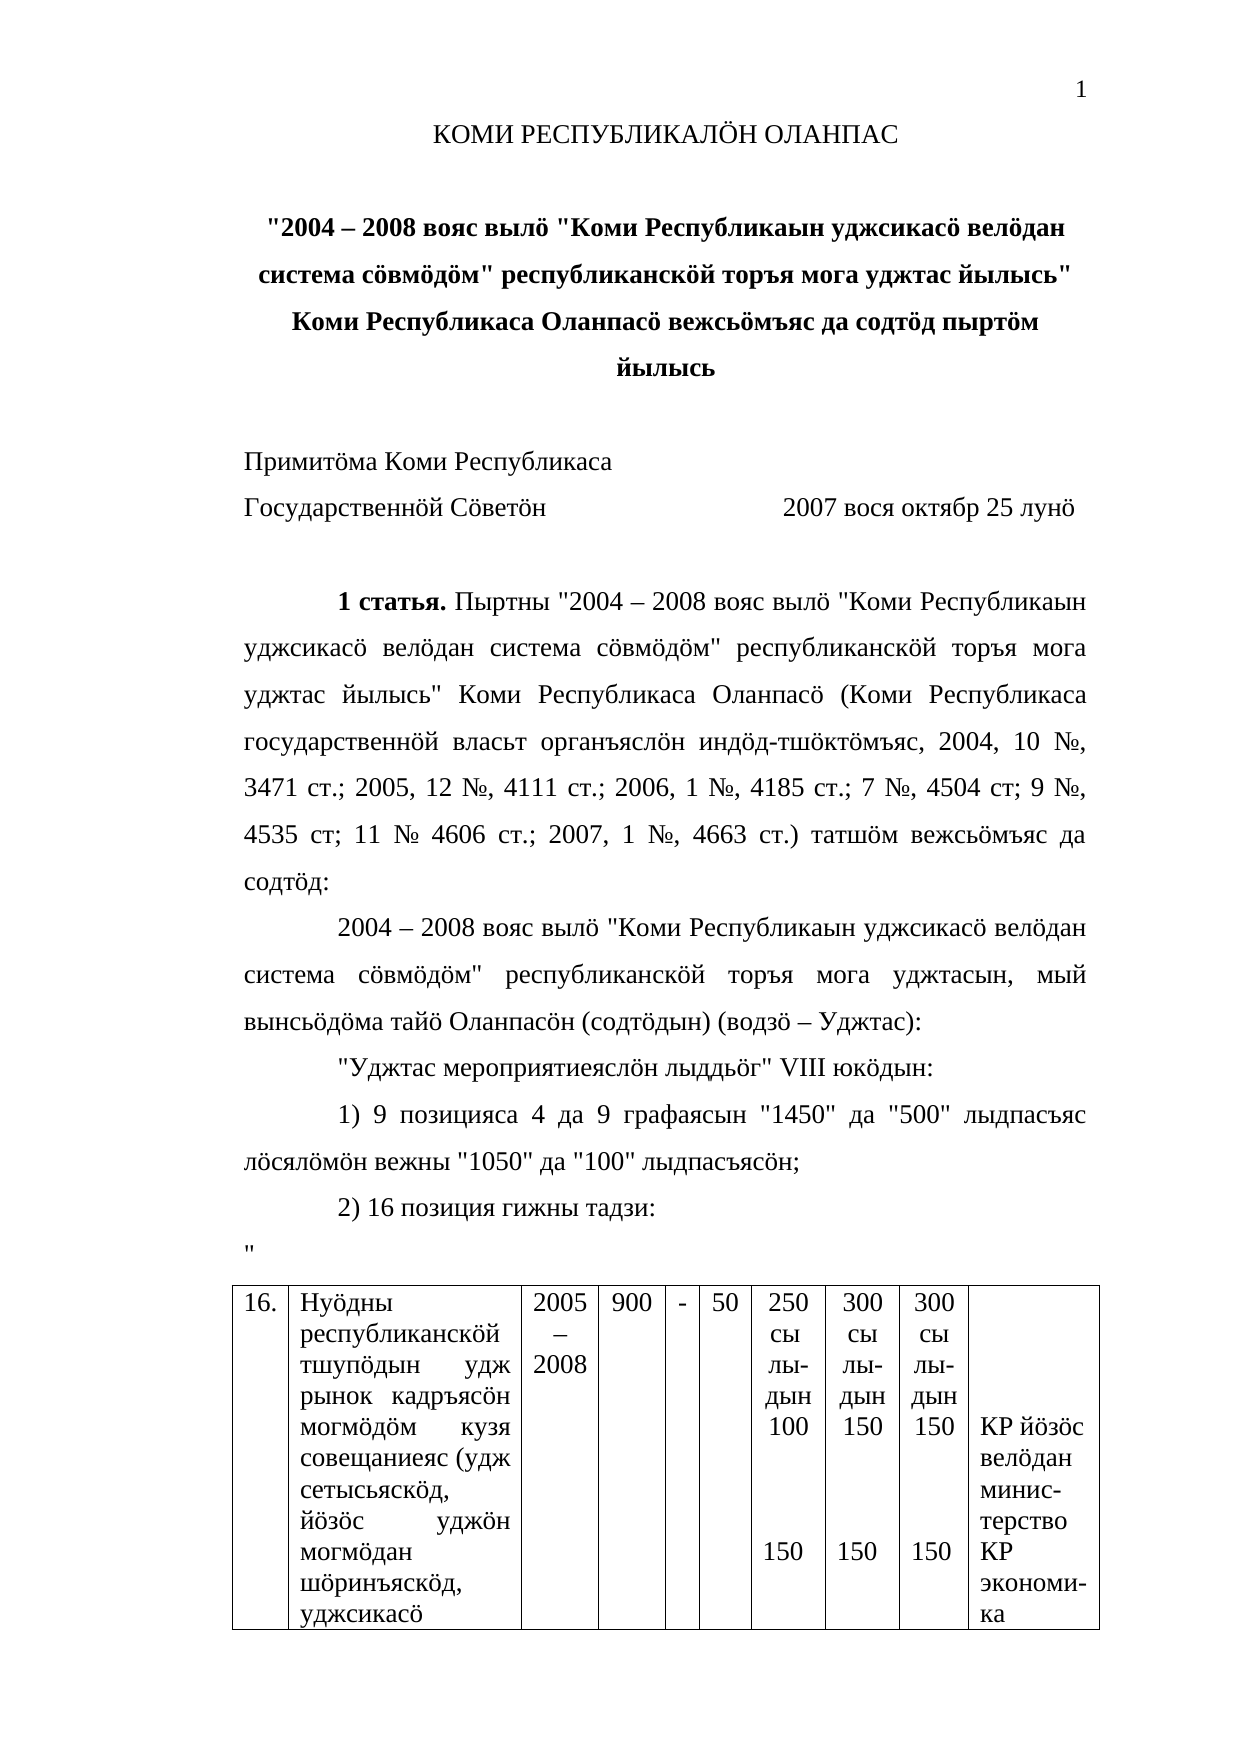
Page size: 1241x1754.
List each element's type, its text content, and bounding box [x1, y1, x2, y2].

table_header 300 сы лы-дын 150 150 [826, 1286, 899, 1628]
text 1) 9 позицияса 4 да 9 графаясын "1450" да "500" лыдпасъяс лöсялöмöн вежны "1050" да "100" лыдпасъясöн; [244, 1098, 1087, 1176]
text Государственнöй Сöветöн 2007 вося октябр 25 лунö [244, 491, 1087, 523]
text 2004 – 2008 вояс вылö "Коми Республикаын уджсикасö велöдан система сöвмöдöм" республиканскöй торъя мога уджтасын, мый вынсьöдöма тайö Оланпасöн (содтöдын) (водзö – Уджтас): [244, 911, 1087, 1036]
table_header 300 сы лы-дын 150 150 [900, 1286, 968, 1628]
text "Уджтас мероприятиеяслöн лыддьöг" VIII юкöдын: [244, 1051, 1087, 1083]
text КОМИ РЕСПУБЛИКАЛÖН ОЛАНПАС [244, 118, 1087, 149]
table_header КР йöзöс велöдан минис-терство КР экономи-ка [969, 1286, 1099, 1628]
table_header - [666, 1286, 699, 1628]
text 2) 16 позиция гижны тадзи: [244, 1191, 1087, 1223]
text " [244, 1238, 1087, 1269]
table_header 16. [233, 1286, 288, 1628]
table_header 50 [700, 1286, 751, 1628]
text 1 статья. Пыртны "2004 – 2008 вояс вылö "Коми Республикаын уджсикасö велöдан система сöвмöдöм" республиканскöй торъя мога уджтас йылысь" Коми Республикаса Оланпасö (Коми Республикаса государственнöй власьт органъяслöн индöд-тшöктöмъяс, 2004, 10 №, 3471 ст.; 2005, 12 №, 4111 ст.; 2006, 1 №, 4185 ст.; 7 №, 4504 ст; 9 №, 4535 ст; 11 № 4606 ст.; 2007, 1 №, 4663 ст.) татшöм вежсьöмъяс да содтöд: [244, 585, 1087, 896]
table_header 250 сы лы-дын 100 150 [752, 1286, 825, 1628]
table_header 2005 – 2008 [522, 1286, 598, 1628]
table_header 900 [599, 1286, 665, 1628]
text "2004 – 2008 вояс вылö "Коми Республикаын уджсикасö велöдан система сöвмöдöм" республиканскöй торъя мога уджтас йылысь" Коми Республикаса Оланпасö вежсьöмъяс да содтöд пыртöм йылысь [244, 211, 1087, 383]
table_header Нуöдны республиканскöй тшупöдын удж рынок кадръясöн могмöдöм кузя совещаниеяс (удж сетысьяскöд, йöзöс уджöн могмöдан шöринъяскöд, уджсикасö [289, 1286, 521, 1628]
text Примитöма Коми Республикаса [244, 445, 1087, 476]
